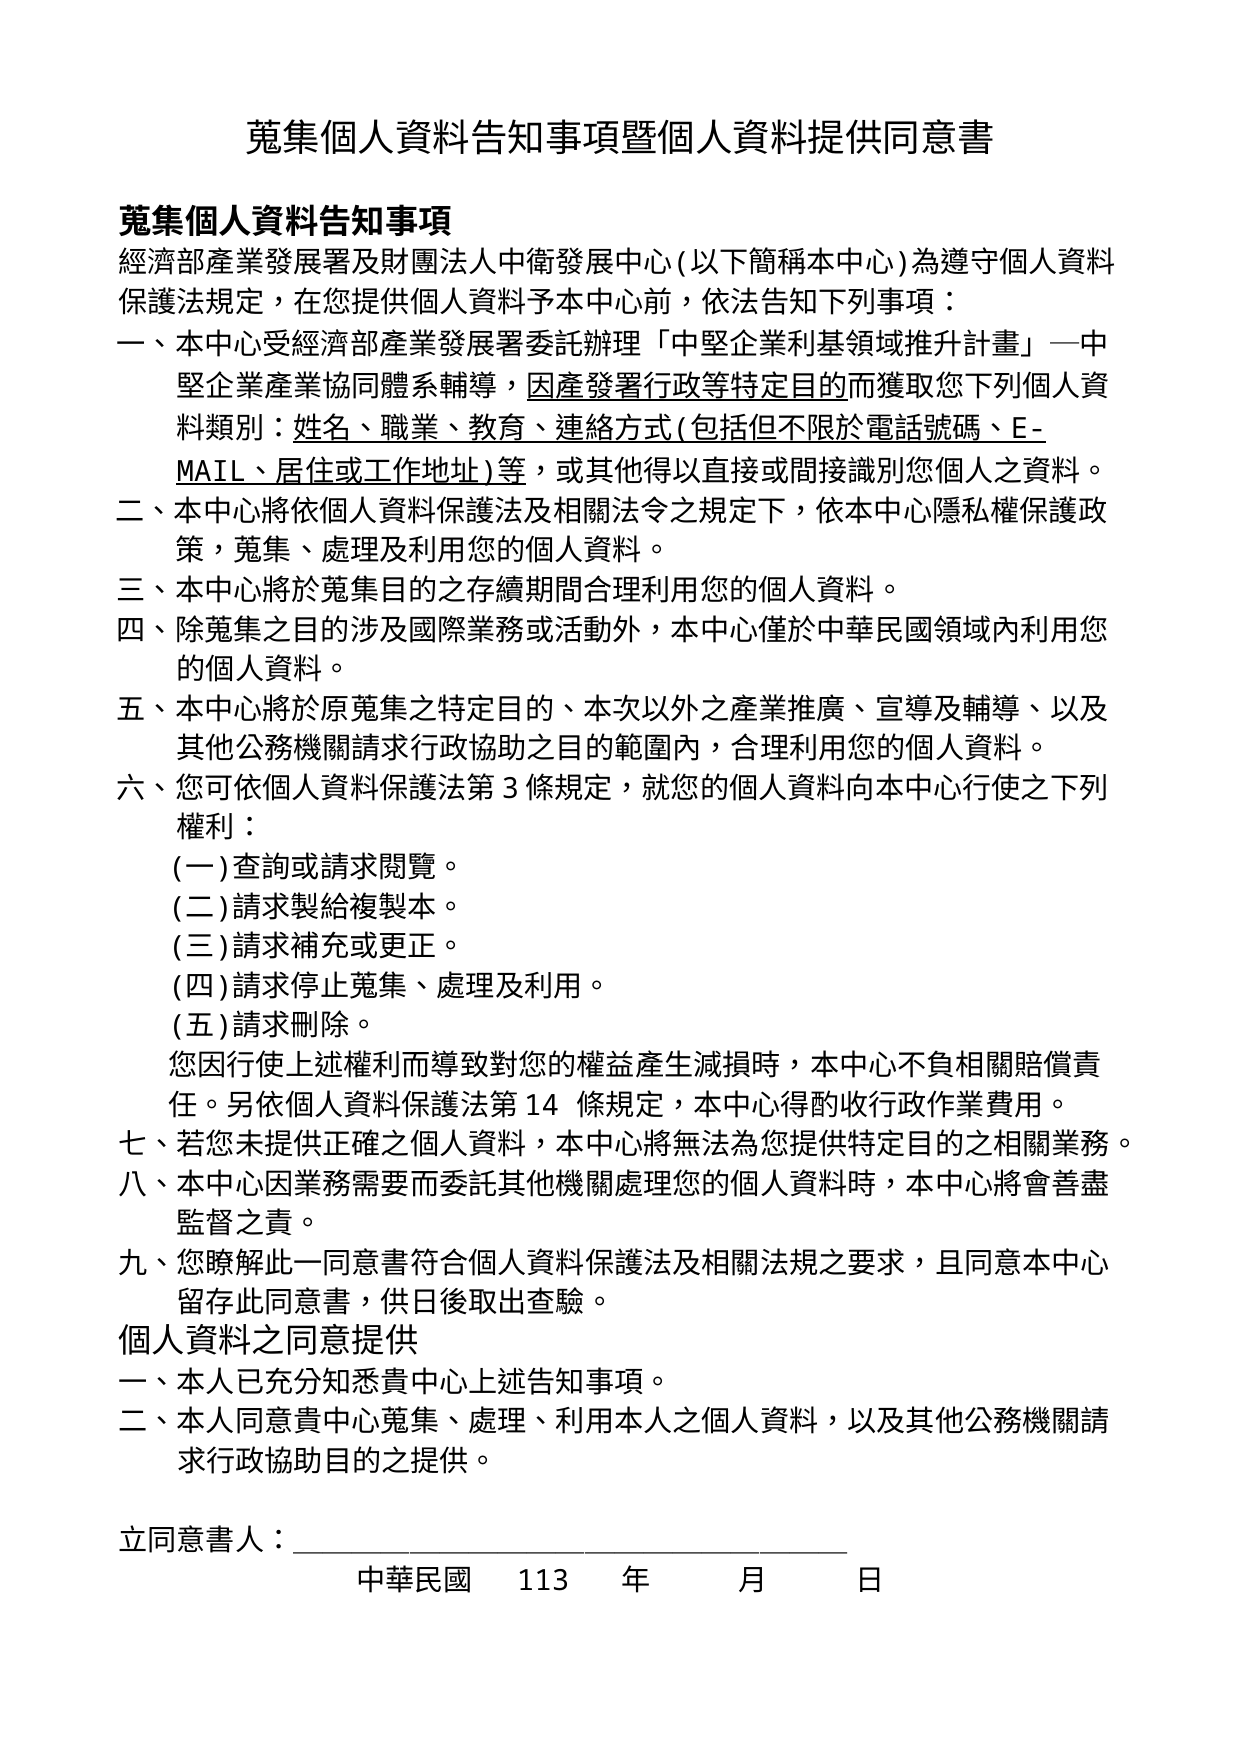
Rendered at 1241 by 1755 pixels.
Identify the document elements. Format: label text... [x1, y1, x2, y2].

text 三、本中心將於蒐集目的之存續期間合理利用您的個人資料。 [116, 569, 1122, 608]
text (三)請求補充或更正。 [168, 925, 1122, 964]
text 八、本中心因業務需要而委託其他機關處理您的個人資料時，本中心將會善盡監督之責。 [118, 1162, 1122, 1242]
text 二、本中心將依個人資料保護法及相關法令之規定下，依本中心隱私權保護政策，蒐集、處理及利用您的個人資料。 [115, 489, 1122, 569]
text 蒐集個人資料告知事項 [118, 201, 1122, 241]
text (二)請求製給複製本。 [168, 885, 1122, 925]
text 蒐集個人資料告知事項暨個人資料提供同意書 [118, 118, 1122, 160]
text 二、本人同意貴中心蒐集、處理、利用本人之個人資料，以及其他公務機關請求行政協助目的之提供。 [118, 1400, 1122, 1479]
text 九、您瞭解此一同意書符合個人資料保護法及相關法規之要求，且同意本中心留存此同意書，供日後取出查驗。 [118, 1242, 1122, 1321]
text 一、本中心受經濟部產業發展署委託辦理「中堅企業利基領域推升計畫」─中堅企業產業協同體系輔導，因產發署行政等特定目的而獲取您下列個人資料類別：姓名、職業、教育、連絡方式(包括但不限於電話號碼、E-MAIL、居住或工作地址)等，或其他得以直接或間接識別您個人之資料。 [116, 320, 1122, 489]
text 立同意書人：＿＿＿＿＿＿＿＿＿＿＿＿＿＿＿＿＿＿＿ [118, 1519, 1122, 1558]
text 一、本人已充分知悉貴中心上述告知事項。 [118, 1360, 1122, 1400]
text (五)請求刪除。 [168, 1004, 1122, 1044]
text (一)查詢或請求閱覽。 [168, 846, 1122, 885]
text 六、您可依個人資料保護法第3條規定，就您的個人資料向本中心行使之下列權利： [116, 767, 1122, 846]
text 個人資料之同意提供 [118, 1321, 1122, 1360]
text 四、除蒐集之目的涉及國際業務或活動外，本中心僅於中華民國領域內利用您的個人資料。 [116, 608, 1122, 687]
text 您因行使上述權利而導致對您的權益產生減損時，本中心不負相關賠償責任。另依個人資料保護法第14 條規定，本中心得酌收行政作業費用。 [168, 1044, 1122, 1123]
text 七、若您未提供正確之個人資料，本中心將無法為您提供特定目的之相關業務。 [118, 1123, 1152, 1162]
text 中華民國 113 年 月 日 [118, 1558, 1122, 1598]
text 經濟部產業發展署及財團法人中衛發展中心(以下簡稱本中心)為遵守個人資料保護法規定，在您提供個人資料予本中心前，依法告知下列事項： [118, 241, 1122, 320]
text (四)請求停止蒐集、處理及利用。 [168, 964, 1122, 1004]
text 五、本中心將於原蒐集之特定目的、本次以外之產業推廣、宣導及輔導、以及其他公務機關請求行政協助之目的範圍內，合理利用您的個人資料。 [116, 687, 1122, 767]
